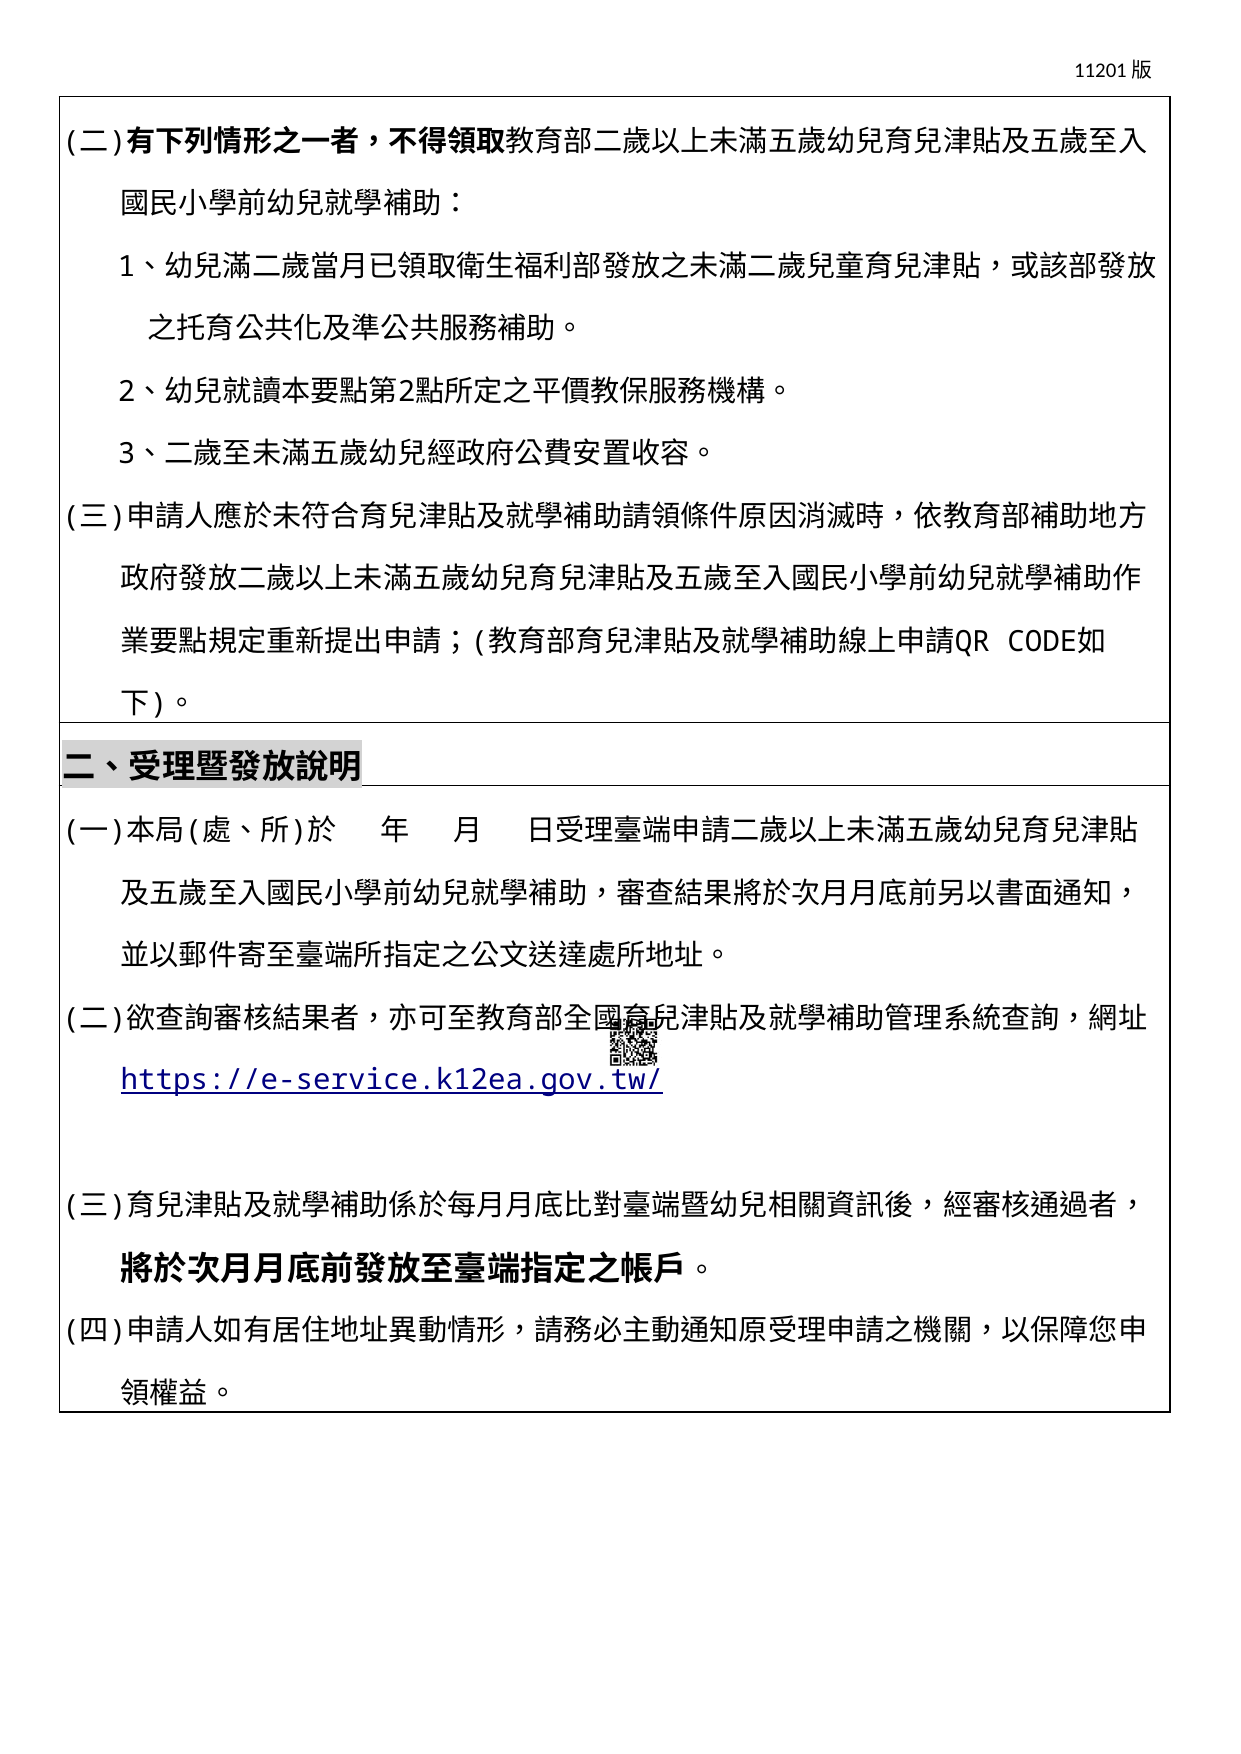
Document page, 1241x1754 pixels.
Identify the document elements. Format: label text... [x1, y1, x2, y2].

table_cell 二、受理暨發放說明 [60, 723, 1169, 785]
table_cell (一)本局(處、所)於 年 月 日受理臺端申請二歲以上未滿五歲幼兒育兒津貼及五歲至入國民小學前幼兒就學補助，審查結果將於次月月底前另以書面通知，並以郵件寄至臺端所指定之公文送達處所地址。 (二)欲查詢審核結果者，亦可至教育部全國育兒津貼及就學補助管理系統查詢，網址https://e-service.k12ea.gov.tw/ (三)育兒津貼及就學補助係於每月月底比對臺端暨幼兒相關資訊後，經審核通過者，將於次月月底前發放至臺端指定之帳戶。 (四)申請人如有居住地址異動情形，請務必主動通知原受理申請之機關，以保障您申領權益。 [60, 786, 1169, 1411]
table_cell (二)有下列情形之一者，不得領取教育部二歲以上未滿五歲幼兒育兒津貼及五歲至入國民小學前幼兒就學補助： 1、幼兒滿二歲當月已領取衛生福利部發放之未滿二歲兒童育兒津貼，或該部發放之托育公共化及準公共服務補助。 2、幼兒就讀本要點第2點所定之平價教保服務機構。 3、二歲至未滿五歲幼兒經政府公費安置收容。 (三)申請人應於未符合育兒津貼及就學補助請領條件原因消滅時，依教育部補助地方政府發放二歲以上未滿五歲幼兒育兒津貼及五歲至入國民小學前幼兒就學補助作業要點規定重新提出申請；(教育部育兒津貼及就學補助線上申請QR CODE如下)。 [60, 97, 1169, 722]
